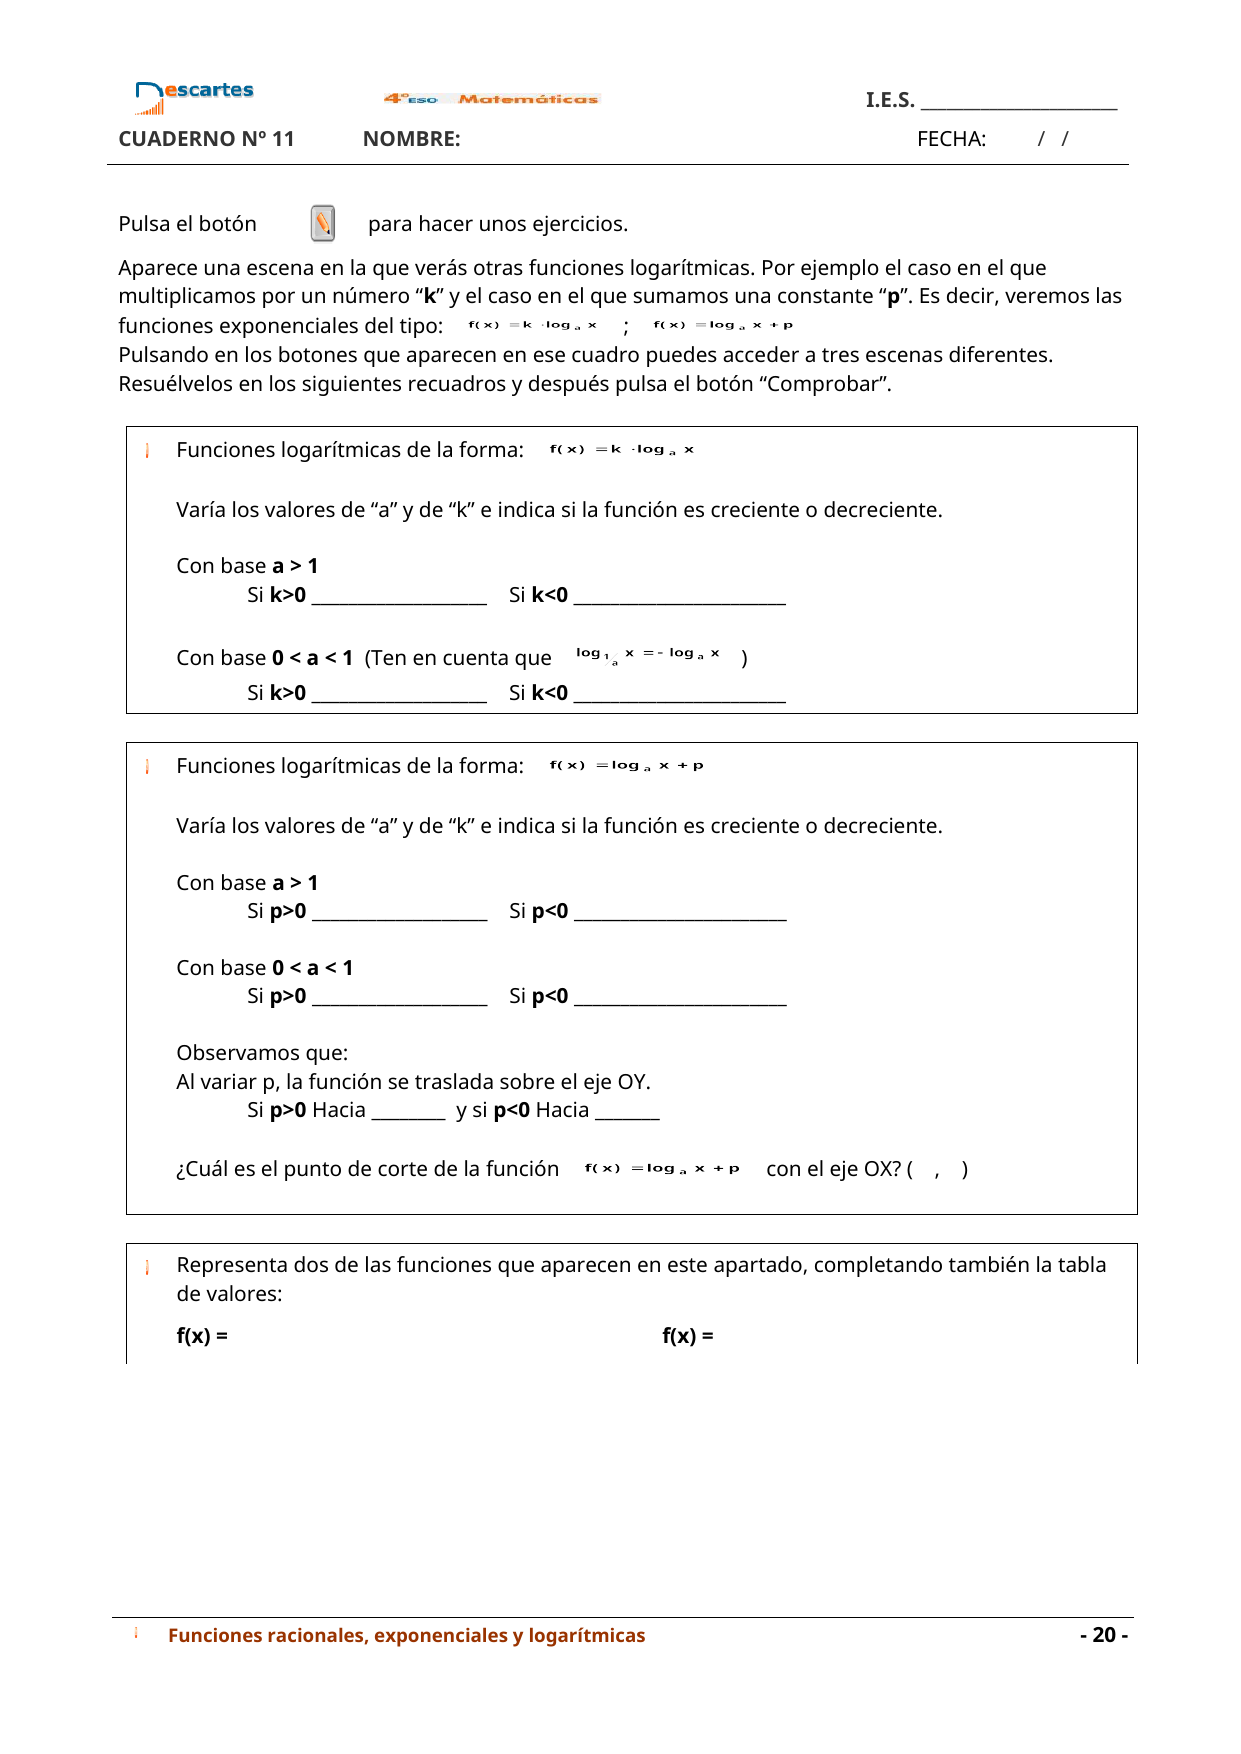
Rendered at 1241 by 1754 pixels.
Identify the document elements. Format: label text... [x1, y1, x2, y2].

table_cell [127, 1308, 165, 1364]
table_header para hacer unos ejercicios. [362, 194, 1134, 253]
picture [384, 93, 602, 105]
table_header Pulsa el botón [112, 194, 287, 253]
table_header [352, 194, 362, 253]
table_header Funciones logarítmicas de la forma: Varía los valores de “a” y de “k” e indica si la función es creciente o decreciente. Con base a > 1 Si k>0 ___________________ Si k<0 _______________________ Con base 0 < a < 1 (Ten en cuenta que ) Si k>0 ___________________ Si k<0 _______________________ [165, 427, 1137, 713]
text Pulsando en los botones que aparecen en ese cuadro puedes acceder a tres escenas diferentes. Resuélvelos en los siguientes recuadros y después pulsa el botón “Comprobar”. [118, 341, 1122, 397]
table_header [127, 1244, 165, 1307]
table_header Funciones logarítmicas de la forma: Varía los valores de “a” y de “k” e indica si la función es creciente o decreciente. Con base a > 1 Si p>0 ___________________ Si p<0 _______________________ Con base 0 < a < 1 Si p>0 ___________________ Si p<0 _______________________ Observamos que: Al variar p, la función se traslada sobre el eje OY. Si p>0 Hacia ________ y si p<0 Hacia _______ ¿Cuál es el punto de corte de la función con el eje OX? ( , ) [165, 743, 1137, 1214]
table_header [127, 427, 165, 713]
picture [309, 203, 336, 244]
picture [134, 82, 257, 115]
table_cell f(x) = [651, 1308, 1137, 1364]
table_cell f(x) = [165, 1308, 651, 1364]
table_header [127, 743, 165, 1214]
table_header [287, 194, 293, 253]
table_header Representa dos de las funciones que aparecen en este apartado, completando también la tabla de valores: [165, 1244, 1137, 1307]
picture [134, 1626, 138, 1638]
table_cell Aparece una escena en la que verás otras funciones logarítmicas. Por ejemplo el caso en el que multiplicamos por un número “k” y el caso en el que sumamos una constante “p”. Es decir, veremos las funciones exponenciales del tipo: ; [112, 253, 1134, 341]
